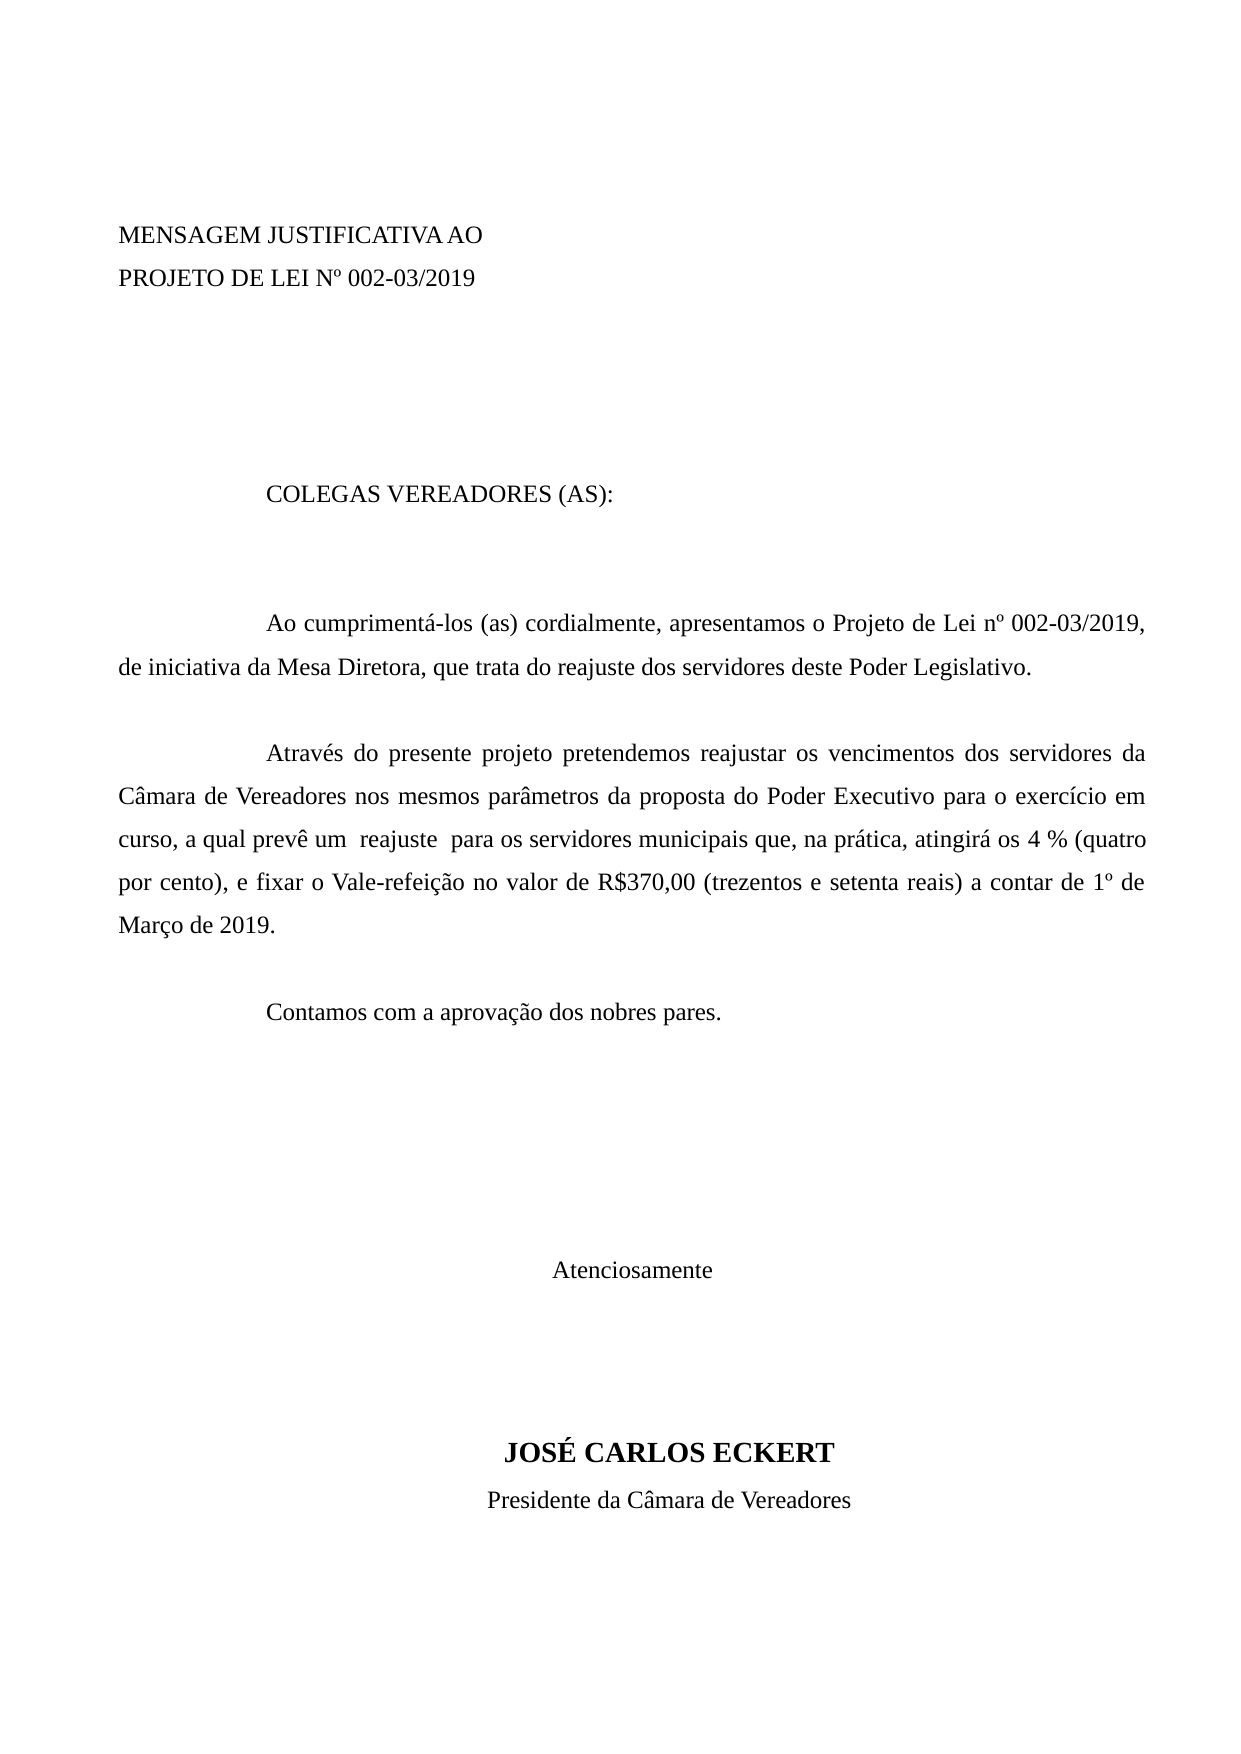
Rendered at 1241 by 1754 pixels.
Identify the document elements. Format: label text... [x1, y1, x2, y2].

text MENSAGEM JUSTIFICATIVA AO [118, 220, 1152, 249]
text Através do presente projeto pretendemos reajustar os vencimentos dos servidores da Câmara de Vereadores nos mesmos parâmetros da proposta do Poder Executivo para o exercício em curso, a qual prevê um reajuste para os servidores municipais que, na prática, atingirá os 4 % (quatro por cento), e fixar o Vale-refeição no valor de R$370,00 (trezentos e setenta reais) a contar de 1º de Março de 2019. [118, 738, 1146, 939]
text Presidente da Câmara de Vereadores [118, 1485, 1146, 1514]
text PROJETO DE LEI Nº 002-03/2019 [118, 263, 1152, 292]
text COLEGAS VEREADORES (AS): [118, 479, 1146, 508]
text Contamos com a aprovação dos nobres pares. [118, 997, 1146, 1025]
text JOSÉ CARLOS ECKERT [118, 1435, 1146, 1468]
text Atenciosamente [118, 1255, 1146, 1284]
text Ao cumprimentá-los (as) cordialmente, apresentamos o Projeto de Lei nº 002-03/2019, de iniciativa da Mesa Diretora, que trata do reajuste dos servidores deste Poder Legislativo. [118, 608, 1146, 680]
